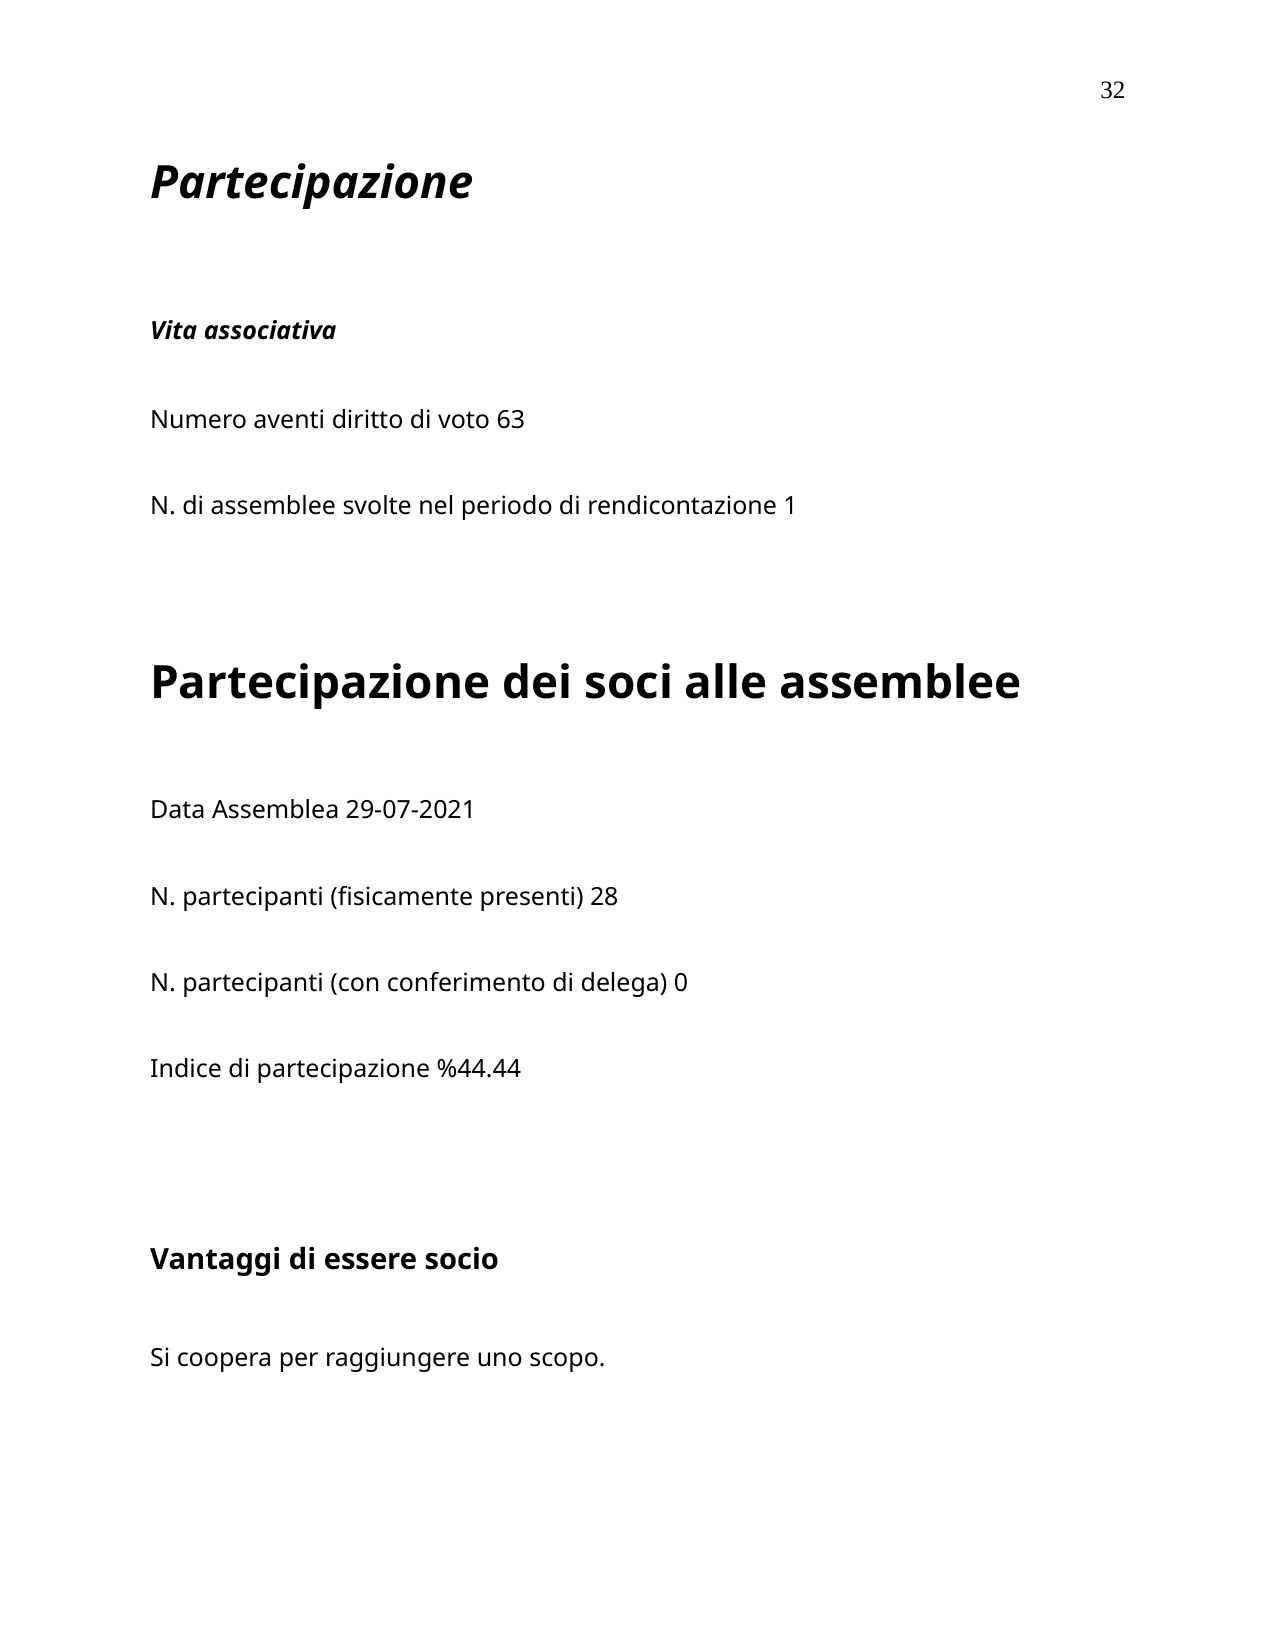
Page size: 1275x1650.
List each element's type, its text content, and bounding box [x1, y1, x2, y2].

text N. partecipanti (fisicamente presenti) 28 [150, 878, 1125, 912]
subtitle Partecipazione [150, 150, 1125, 212]
text N. partecipanti (con conferimento di delega) 0 [150, 964, 1125, 998]
text Numero aventi diritto di voto 63 [150, 402, 1125, 436]
text Partecipazione dei soci alle assemblee [150, 649, 1125, 712]
text Data Assemblea 29-07-2021 [150, 792, 1125, 826]
text N. di assemblee svolte nel periodo di rendicontazione 1 [150, 488, 1125, 522]
text Si coopera per raggiungere uno scopo. [150, 1339, 1125, 1373]
subtitle Vita associativa [150, 312, 1125, 346]
subtitle Vantaggi di essere socio [150, 1238, 1125, 1278]
text Indice di partecipazione %44.44 [150, 1050, 1125, 1084]
